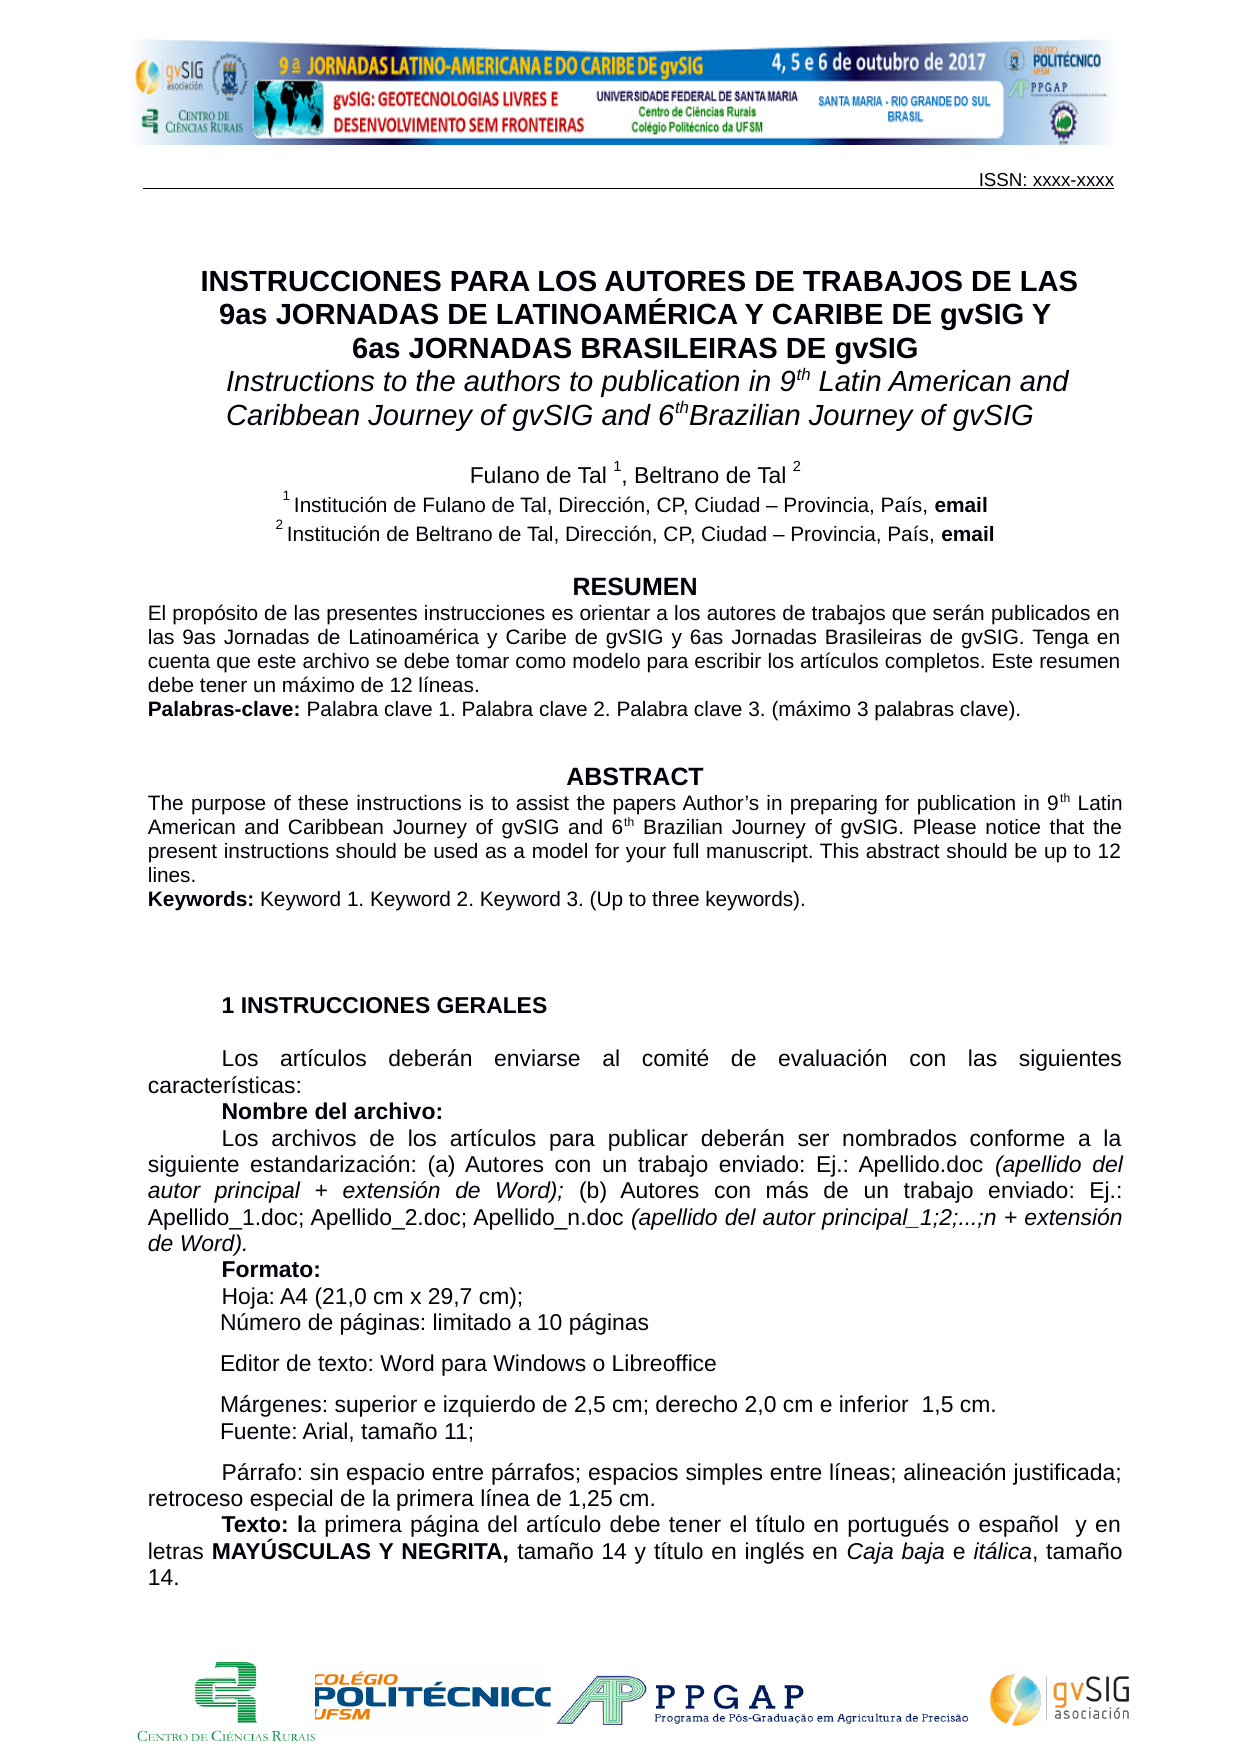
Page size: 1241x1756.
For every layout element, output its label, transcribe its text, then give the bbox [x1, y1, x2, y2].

text 1 Institución de Fulano de Tal, Dirección, CP, Ciudad – Provincia, País, email [163, 488, 1107, 517]
text Márgenes: superior e izquierdo de 2,5 cm; derecho 2,0 cm e inferior 1,5 cm. Fuente: Arial, tamaño 11; [220, 1391, 1073, 1444]
text El propósito de las presentes instrucciones es orientar a los autores de trabajos que serán publicados en las 9as Jornadas de Latinoamérica y Caribe de gvSIG y 6as Jornadas Brasileiras de gvSIG. Tenga en cuenta que este archivo se debe tomar como modelo para escribir los artículos completos. Este resumen debe tener un máximo de 12 líneas. [148, 601, 1122, 697]
picture [987, 1671, 1134, 1730]
subtitle Formato: [221, 1256, 1132, 1283]
text Keywords: Keyword 1. Keyword 2. Keyword 3. (Up to three keywords). [148, 886, 1138, 910]
text Fulano de Tal 1, Beltrano de Tal 2 [163, 457, 1107, 488]
text ISSN: xxxx-xxxx [143, 169, 1132, 190]
text Hoja: A4 (21,0 cm x 29,7 cm); [221, 1283, 1132, 1309]
text Instructions to the authors to publication in 9th Latin American and Caribbean Journey of gvSIG and 6thBrazilian Journey of gvSIG [226, 364, 1132, 432]
subtitle RESUMEN [163, 572, 1107, 601]
text Los archivos de los artículos para publicar deberán ser nombrados conforme a la siguiente estandarización: (a) Autores con un trabajo enviado: Ej.: Apellido.doc (apellido del autor principal + extensión de Word); (b) Autores con más de un trabajo enviado: Ej.: Apellido_1.doc; Apellido_2.doc; Apellido_n.doc (apellido del autor principal_1;2;...;n + extensión de Word). [148, 1124, 1123, 1256]
picture [137, 1662, 425, 1741]
picture [550, 1671, 977, 1730]
text Párrafo: sin espacio entre párrafos; espacios simples entre líneas; alineación justificada; retroceso especial de la primera línea de 1,25 cm. [148, 1458, 1122, 1511]
picture [130, 39, 1116, 145]
text 2 Institución de Beltrano de Tal, Dirección, CP, Ciudad – Provincia, País, email [162, 517, 1107, 546]
text Palabras-clave: Palabra clave 1. Palabra clave 2. Palabra clave 3. (máximo 3 palabras clave). [148, 697, 1138, 721]
subtitle ABSTRACT [163, 762, 1107, 791]
text Editor de texto: Word para Windows o Libreoffice [220, 1350, 772, 1377]
text INSTRUCCIONES PARA LOS AUTORES DE TRABAJOS DE LAS 9as JORNADAS DE LATINOAMÉRICA Y CARIBE DE gvSIG Y 6as JORNADAS BRASILEIRAS DE gvSIG [163, 264, 1107, 364]
text The purpose of these instructions is to assist the papers Author’s in preparing for publication in 9th Latin American and Caribbean Journey of gvSIG and 6th Brazilian Journey of gvSIG. Please notice that the present instructions should be used as a model for your full manuscript. This abstract should be up to 12 lines. [148, 791, 1123, 886]
text Los artículos deberán enviarse al comité de evaluación con las siguientes características: [148, 1045, 1123, 1098]
text Texto: la primera página del artículo debe tener el título en portugués o español y en letras MAYÚSCULAS Y NEGRITA, tamaño 14 y título en inglés en Caja baja e itálica, tamaño 14. [148, 1511, 1123, 1590]
subtitle Nombre del archivo: [221, 1098, 1132, 1124]
subtitle 1 INSTRUCCIONES GERALES [221, 992, 1132, 1019]
text Número de páginas: limitado a 10 páginas [220, 1309, 772, 1336]
